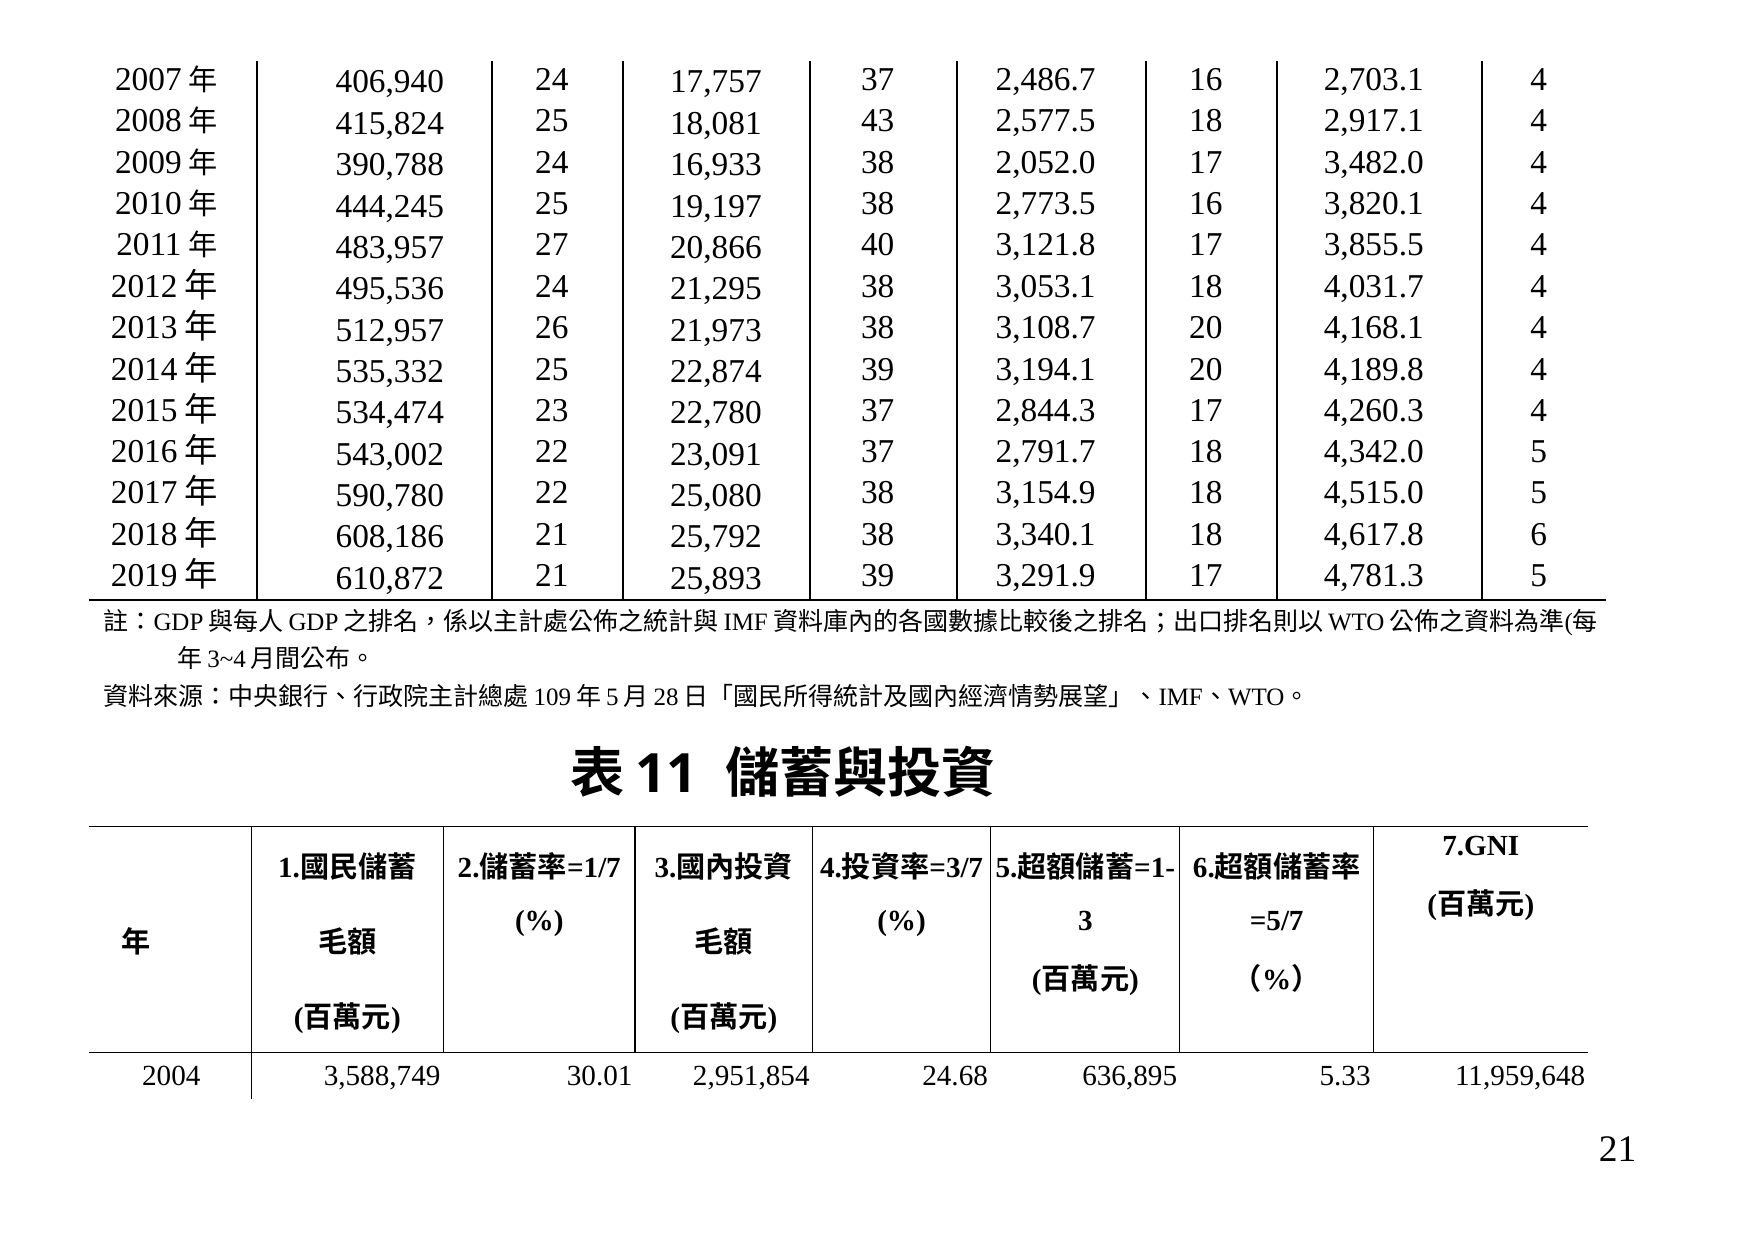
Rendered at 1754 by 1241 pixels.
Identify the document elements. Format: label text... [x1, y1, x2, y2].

table_cell 19,197 [624, 185, 809, 226]
table_cell 24.68 [812, 1053, 991, 1099]
table_cell [1588, 1052, 1595, 1099]
table_cell 2016年 [89, 433, 256, 474]
table_cell 25 [493, 351, 622, 392]
table_cell 3,154.9 [958, 475, 1145, 516]
table_cell 4 [1483, 268, 1606, 309]
table_cell 38 [811, 185, 956, 226]
table_cell 2019年 [89, 557, 256, 599]
table_cell 6 [1483, 516, 1606, 557]
table_cell 22 [493, 475, 622, 516]
table_cell 24 [493, 61, 622, 102]
table_cell 17 [1147, 144, 1276, 185]
table_cell 25 [493, 103, 622, 144]
text 資料來源：中央銀行、行政院主計總處109年5月28日「國民所得統計及國內經濟情勢展望」、IMF、WTO。 [103, 676, 1609, 713]
table_cell 2017年 [89, 475, 256, 516]
table_header 3.國內投資 毛額 (百萬元) [636, 827, 812, 1052]
table_cell 21 [493, 557, 622, 599]
table_cell 3,340.1 [958, 516, 1145, 557]
table_cell 4 [1483, 309, 1606, 351]
table_header 年 [89, 827, 251, 1052]
table_cell 21,973 [624, 309, 809, 351]
table_cell 2009年 [89, 144, 256, 185]
table_cell 20 [1147, 309, 1276, 351]
table_cell 4,617.8 [1278, 516, 1481, 557]
table_header 2.儲蓄率=1/7 (%) [444, 827, 634, 1052]
table_cell 4,260.3 [1278, 392, 1481, 433]
table_header 5.超額儲蓄=1-3 (百萬元) [991, 827, 1179, 1052]
table_cell 25 [493, 185, 622, 226]
table_cell 2,844.3 [958, 392, 1145, 433]
table_cell 38 [811, 268, 956, 309]
table_cell 512,957 [258, 309, 491, 351]
table_cell 2,791.7 [958, 433, 1145, 474]
table_cell 590,780 [258, 475, 491, 516]
text 註：GDP與每人GDP之排名，係以主計處公佈之統計與IMF資料庫內的各國數據比較後之排名；出口排名則以WTO公佈之資料為準(每年3~4月間公布。 [103, 601, 1609, 676]
table_cell 22,780 [624, 392, 809, 433]
table_cell 39 [811, 351, 956, 392]
table_cell 27 [493, 226, 622, 268]
table_header 7.GNI (百萬元) [1374, 827, 1588, 1052]
table_cell 25,893 [624, 557, 809, 599]
table_cell 4,189.8 [1278, 351, 1481, 392]
table_cell 2008年 [89, 103, 256, 144]
table_cell 24 [493, 144, 622, 185]
table_cell 16 [1147, 185, 1276, 226]
table_cell 390,788 [258, 144, 491, 185]
table_cell 30.01 [443, 1053, 635, 1099]
table_cell 406,940 [258, 61, 491, 102]
table_cell 3,108.7 [958, 309, 1145, 351]
table_cell 25,080 [624, 475, 809, 516]
table_cell 495,536 [258, 268, 491, 309]
table_cell 16 [1147, 61, 1276, 102]
table_cell 39 [811, 557, 956, 599]
table_cell 2004 [89, 1053, 251, 1099]
table_cell 2,486.7 [958, 61, 1145, 102]
table_cell 40 [811, 226, 956, 268]
table_cell 37 [811, 433, 956, 474]
table_cell 38 [811, 309, 956, 351]
table_cell 3,588,749 [252, 1053, 443, 1099]
table_cell 2018年 [89, 516, 256, 557]
table_cell 5 [1483, 433, 1606, 474]
table_cell 4 [1483, 351, 1606, 392]
table_cell 2,703.1 [1278, 61, 1481, 102]
table_cell 4 [1483, 103, 1606, 144]
table_cell 2007年 [89, 61, 256, 102]
table_cell 4,031.7 [1278, 268, 1481, 309]
table_cell 636,895 [991, 1053, 1179, 1099]
table_cell 3,121.8 [958, 226, 1145, 268]
table_cell 2,773.5 [958, 185, 1145, 226]
table_cell 26 [493, 309, 622, 351]
table_cell 610,872 [258, 557, 491, 599]
text 表11 儲蓄與投資 [109, 713, 1636, 826]
table_cell 20 [1147, 351, 1276, 392]
table_cell 37 [811, 61, 956, 102]
table_cell 3,482.0 [1278, 144, 1481, 185]
table_cell 16,933 [624, 144, 809, 185]
table_header 4.投資率=3/7 (%) [813, 827, 990, 1052]
table_cell 535,332 [258, 351, 491, 392]
table_cell 543,002 [258, 433, 491, 474]
table_cell 37 [811, 392, 956, 433]
table_cell 3,291.9 [958, 557, 1145, 599]
table_cell 4 [1483, 392, 1606, 433]
table_header 6.超額儲蓄率=5/7 （%） [1180, 827, 1373, 1052]
table_cell 2,917.1 [1278, 103, 1481, 144]
table_cell 17,757 [624, 61, 809, 102]
table_cell 4,781.3 [1278, 557, 1481, 599]
table_cell 3,194.1 [958, 351, 1145, 392]
table_cell 2010年 [89, 185, 256, 226]
table_cell 18 [1147, 475, 1276, 516]
table_cell 2,052.0 [958, 144, 1145, 185]
table_cell 22 [493, 433, 622, 474]
table_cell 4 [1483, 226, 1606, 268]
table_cell 534,474 [258, 392, 491, 433]
table_cell 18 [1147, 103, 1276, 144]
table_cell 3,053.1 [958, 268, 1145, 309]
table_cell 25,792 [624, 516, 809, 557]
table_cell 21 [493, 516, 622, 557]
table_cell 22,874 [624, 351, 809, 392]
table_cell 17 [1147, 557, 1276, 599]
table_cell 5 [1483, 557, 1606, 599]
table_cell 3,820.1 [1278, 185, 1481, 226]
table_cell 5.33 [1180, 1053, 1373, 1099]
table_cell 4 [1483, 61, 1606, 102]
table_cell 23,091 [624, 433, 809, 474]
table_cell 2015年 [89, 392, 256, 433]
table_cell 18 [1147, 433, 1276, 474]
table_cell 17 [1147, 226, 1276, 268]
table_cell 4,515.0 [1278, 475, 1481, 516]
table_cell 4,342.0 [1278, 433, 1481, 474]
table_cell 17 [1147, 392, 1276, 433]
table_cell 2013年 [89, 309, 256, 351]
table_cell 4,168.1 [1278, 309, 1481, 351]
table_cell 21,295 [624, 268, 809, 309]
table_cell 4 [1483, 144, 1606, 185]
table_cell 23 [493, 392, 622, 433]
table_cell 18 [1147, 268, 1276, 309]
table_cell 38 [811, 516, 956, 557]
table_cell 415,824 [258, 103, 491, 144]
table_cell 5 [1483, 475, 1606, 516]
table_cell 608,186 [258, 516, 491, 557]
table_cell 2,951,854 [635, 1053, 812, 1099]
table_cell 2014年 [89, 351, 256, 392]
table_cell 20,866 [624, 226, 809, 268]
table_cell 11,959,648 [1373, 1053, 1588, 1099]
table_cell 444,245 [258, 185, 491, 226]
table_cell 2,577.5 [958, 103, 1145, 144]
table_cell 3,855.5 [1278, 226, 1481, 268]
table_cell 38 [811, 144, 956, 185]
table_cell 2012年 [89, 268, 256, 309]
table_cell 18,081 [624, 103, 809, 144]
table_cell 24 [493, 268, 622, 309]
table_cell 18 [1147, 516, 1276, 557]
table_cell 43 [811, 103, 956, 144]
table_header [1588, 826, 1595, 1052]
table_cell 2011年 [89, 226, 256, 268]
table_cell 4 [1483, 185, 1606, 226]
table_header 1.國民儲蓄 毛額 (百萬元) [252, 827, 443, 1052]
table_cell 38 [811, 475, 956, 516]
table_cell 483,957 [258, 226, 491, 268]
